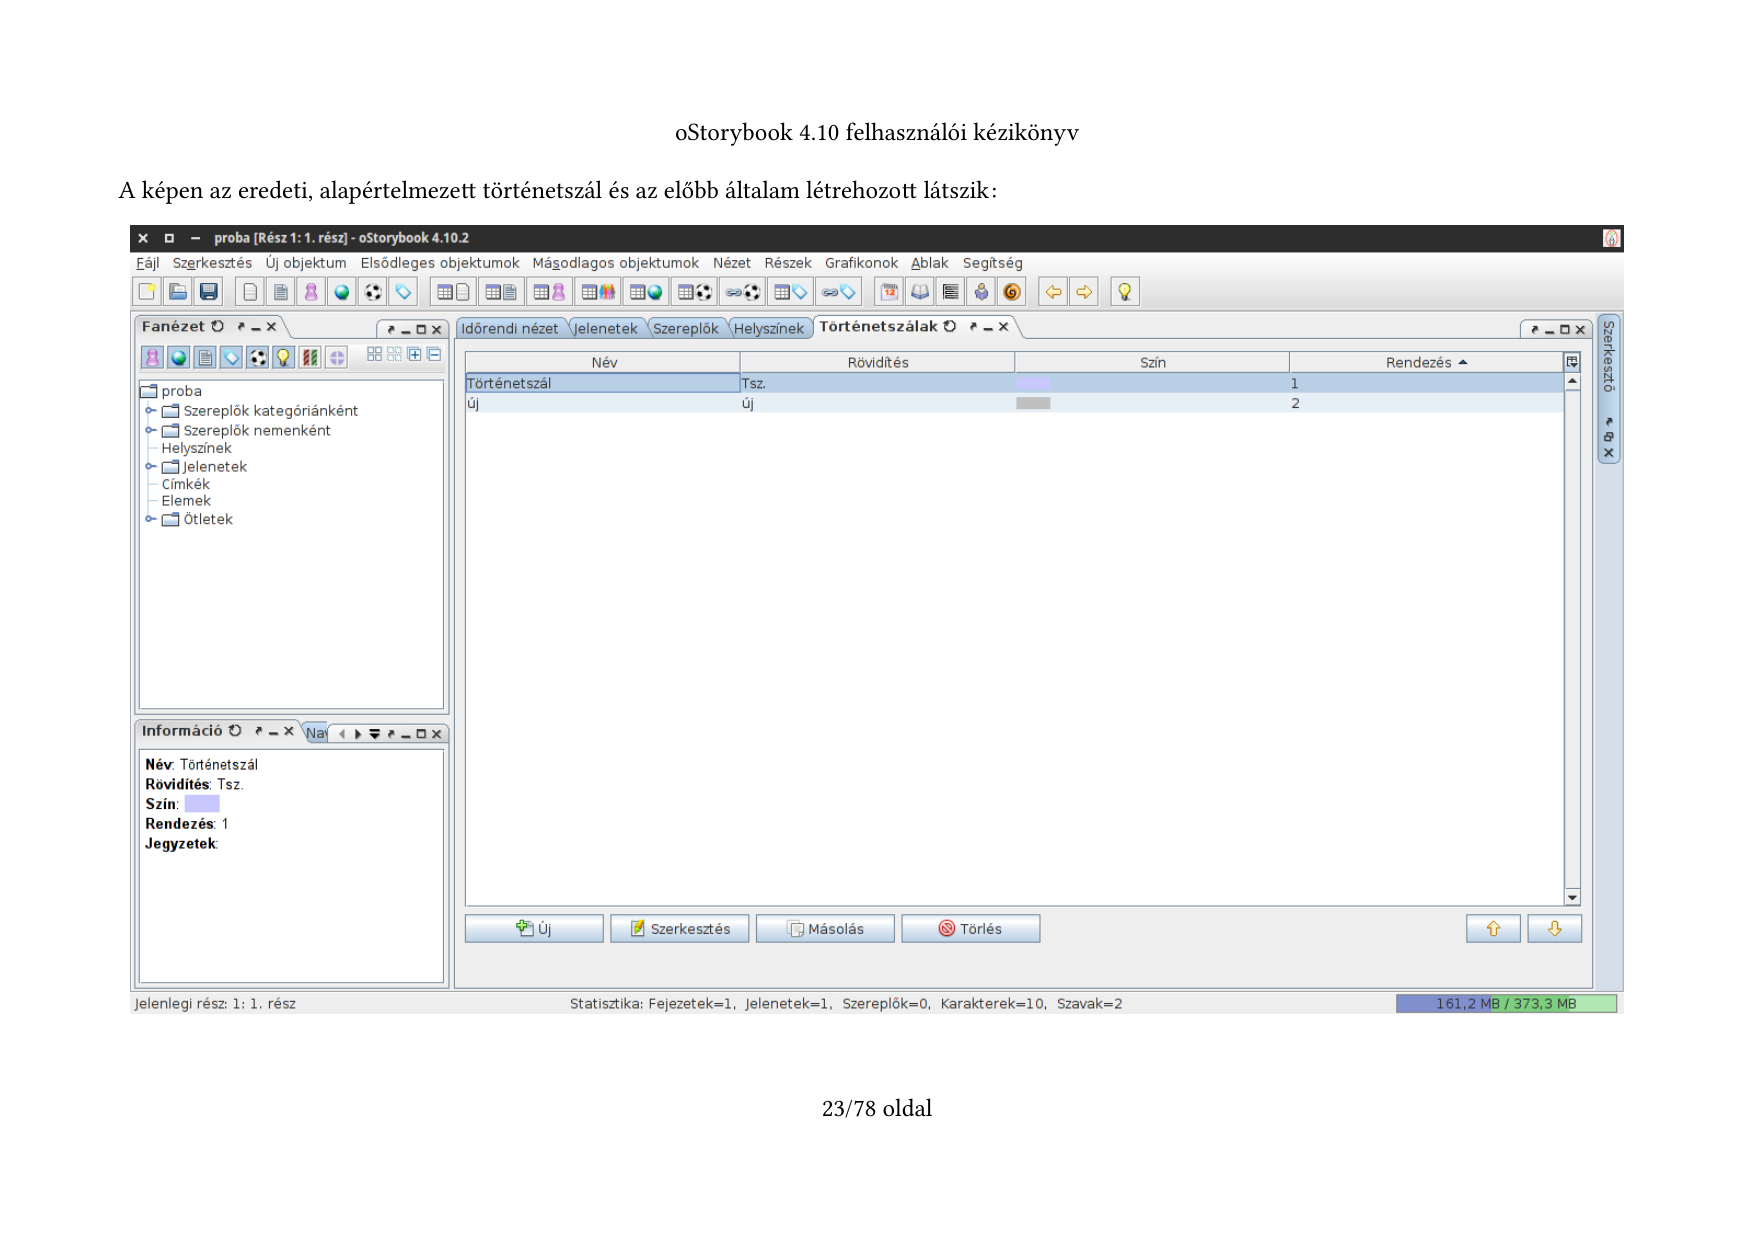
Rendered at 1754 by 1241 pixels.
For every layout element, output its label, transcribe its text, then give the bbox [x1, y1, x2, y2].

picture [130, 225, 1624, 1014]
text A képen az eredeti, alapértelmezett történetszál és az előbb általam létrehozott látszik: [118, 176, 1636, 205]
